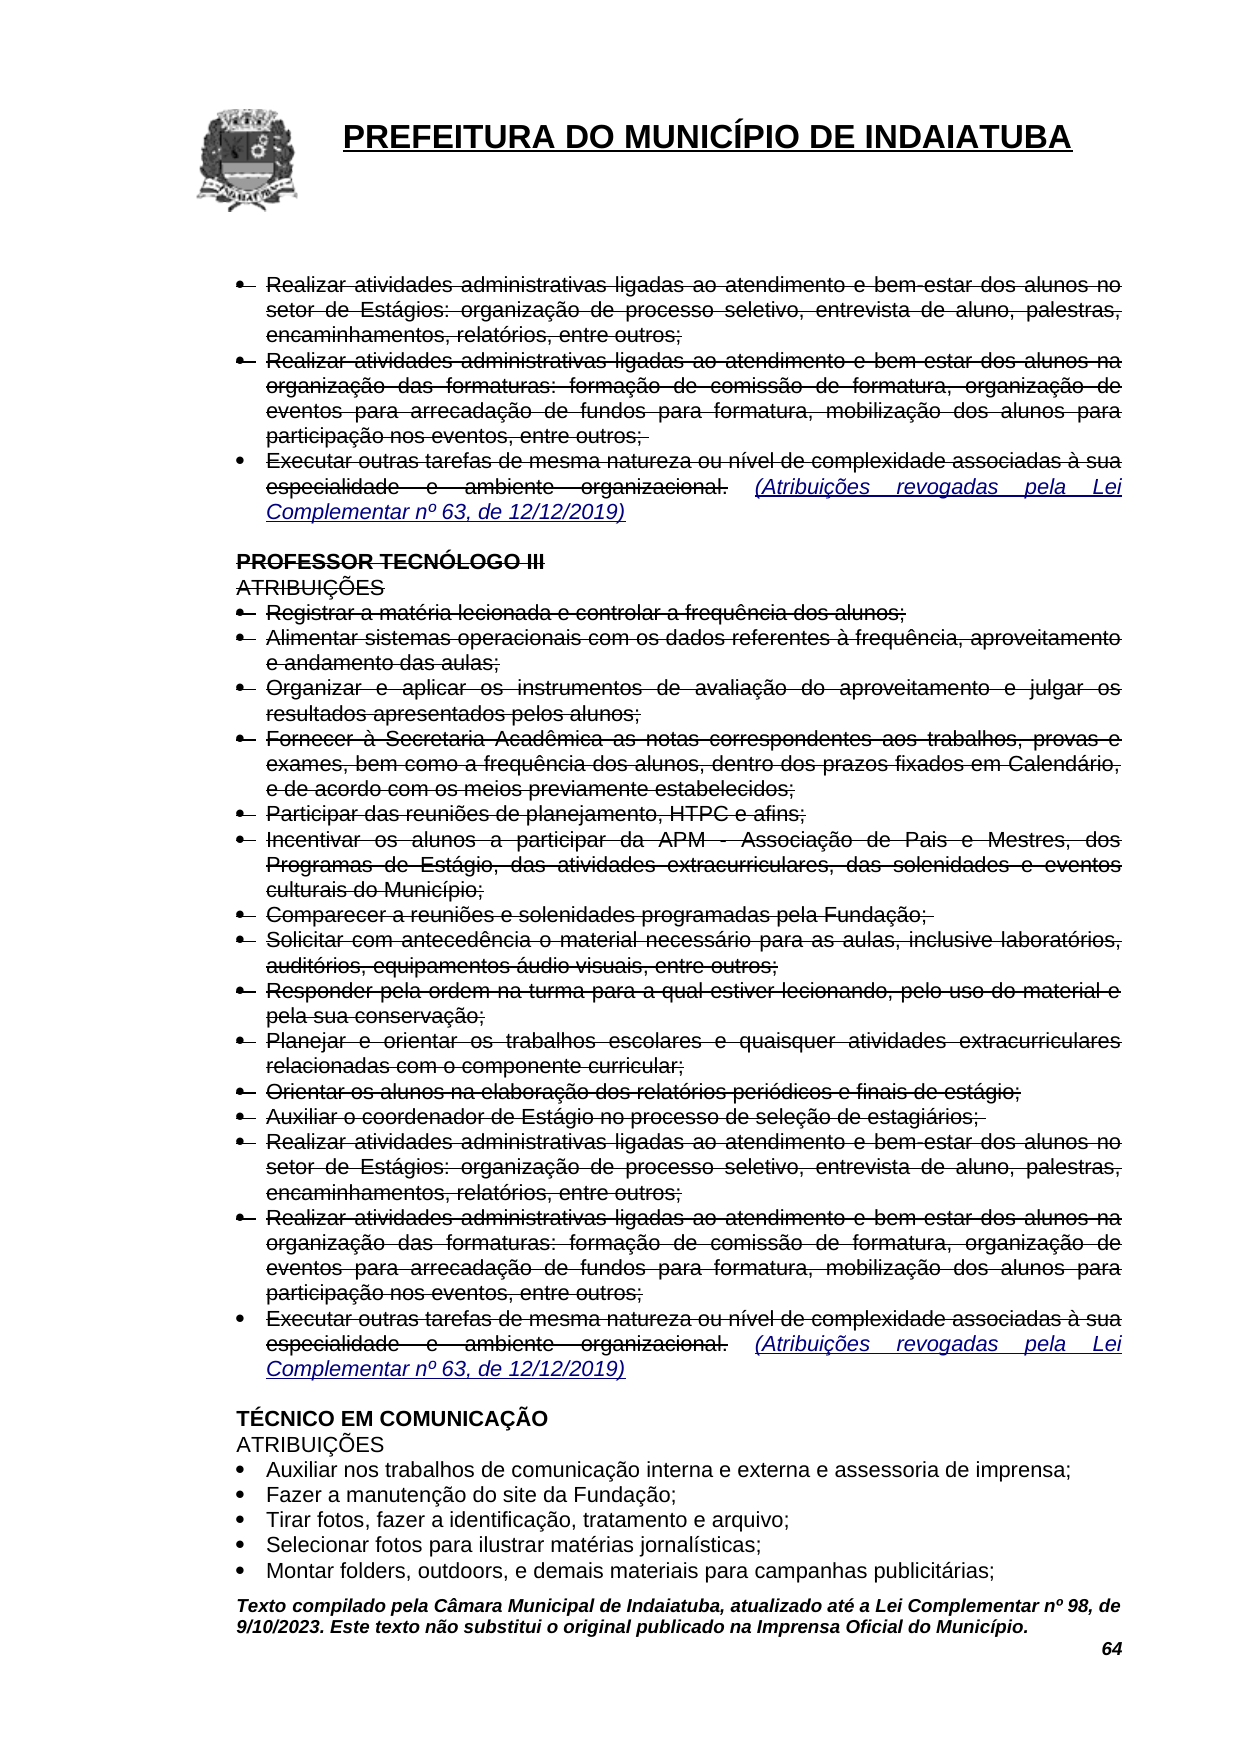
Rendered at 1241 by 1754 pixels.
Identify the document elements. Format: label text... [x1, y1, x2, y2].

list Participar das reuniões de planejamento, HTPC e afins; [236, 801, 1122, 826]
text ATRIBUIÇÕES [236, 574, 1122, 599]
text TÉCNICO EM COMUNICAÇÃO [236, 1406, 1122, 1431]
text PROFESSOR TECNÓLOGO III [236, 549, 1122, 574]
list Realizar atividades administrativas ligadas ao atendimento e bem-estar dos alunos na organização das formaturas: formação de comissão de formatura, organização de eventos para arrecadação de fundos para formatura, mobilização dos alunos para participação nos eventos, entre outros; [236, 1204, 1122, 1305]
list Selecionar fotos para ilustrar matérias jornalísticas; [236, 1532, 1122, 1557]
list Montar folders, outdoors, e demais materiais para campanhas publicitárias; [236, 1557, 1122, 1583]
list Responder pela ordem na turma para a qual estiver lecionando, pelo uso do material e pela sua conservação; [236, 978, 1122, 1028]
list Auxiliar nos trabalhos de comunicação interna e externa e assessoria de imprensa; [236, 1457, 1122, 1482]
list Orientar os alunos na elaboração dos relatórios periódicos e finais de estágio; [236, 1078, 1122, 1104]
list Solicitar com antecedência o material necessário para as aulas, inclusive laboratórios, auditórios, equipamentos áudio visuais, entre outros; [236, 927, 1122, 978]
list Realizar atividades administrativas ligadas ao atendimento e bem-estar dos alunos no setor de Estágios: organização de processo seletivo, entrevista de aluno, palestras, encaminhamentos, relatórios, entre outros; [236, 272, 1122, 347]
list Realizar atividades administrativas ligadas ao atendimento e bem-estar dos alunos no setor de Estágios: organização de processo seletivo, entrevista de aluno, palestras, encaminhamentos, relatórios, entre outros; [236, 1129, 1122, 1204]
list Fornecer à Secretaria Acadêmica as notas correspondentes aos trabalhos, provas e exames, bem como a frequência dos alunos, dentro dos prazos fixados em Calendário, e de acordo com os meios previamente estabelecidos; [236, 726, 1122, 801]
list Tirar fotos, fazer a identificação, tratamento e arquivo; [236, 1507, 1122, 1532]
list Auxiliar o coordenador de Estágio no processo de seleção de estagiários; [236, 1104, 1122, 1129]
list Comparecer a reuniões e solenidades programadas pela Fundação; [236, 902, 1122, 927]
list Executar outras tarefas de mesma natureza ou nível de complexidade associadas à sua especialidade e ambiente organizacional. (Atribuições revogadas pela Lei Complementar nº 63, de 12/12/2019) [236, 448, 1122, 524]
list Incentivar os alunos a participar da APM - Associação de Pais e Mestres, dos Programas de Estágio, das atividades extracurriculares, das solenidades e eventos culturais do Município; [236, 826, 1122, 902]
list Registrar a matéria lecionada e controlar a frequência dos alunos; [236, 599, 1122, 625]
list Planejar e orientar os trabalhos escolares e quaisquer atividades extracurriculares relacionadas com o componente curricular; [236, 1028, 1122, 1078]
list Realizar atividades administrativas ligadas ao atendimento e bem-estar dos alunos na organização das formaturas: formação de comissão de formatura, organização de eventos para arrecadação de fundos para formatura, mobilização dos alunos para participação nos eventos, entre outros; [236, 347, 1122, 448]
list Organizar e aplicar os instrumentos de avaliação do aproveitamento e julgar os resultados apresentados pelos alunos; [236, 675, 1122, 726]
list Alimentar sistemas operacionais com os dados referentes à frequência, aproveitamento e andamento das aulas; [236, 625, 1122, 675]
list Executar outras tarefas de mesma natureza ou nível de complexidade associadas à sua especialidade e ambiente organizacional. (Atribuições revogadas pela Lei Complementar nº 63, de 12/12/2019) [236, 1305, 1122, 1381]
list Fazer a manutenção do site da Fundação; [236, 1482, 1122, 1507]
text ATRIBUIÇÕES [236, 1431, 1122, 1457]
